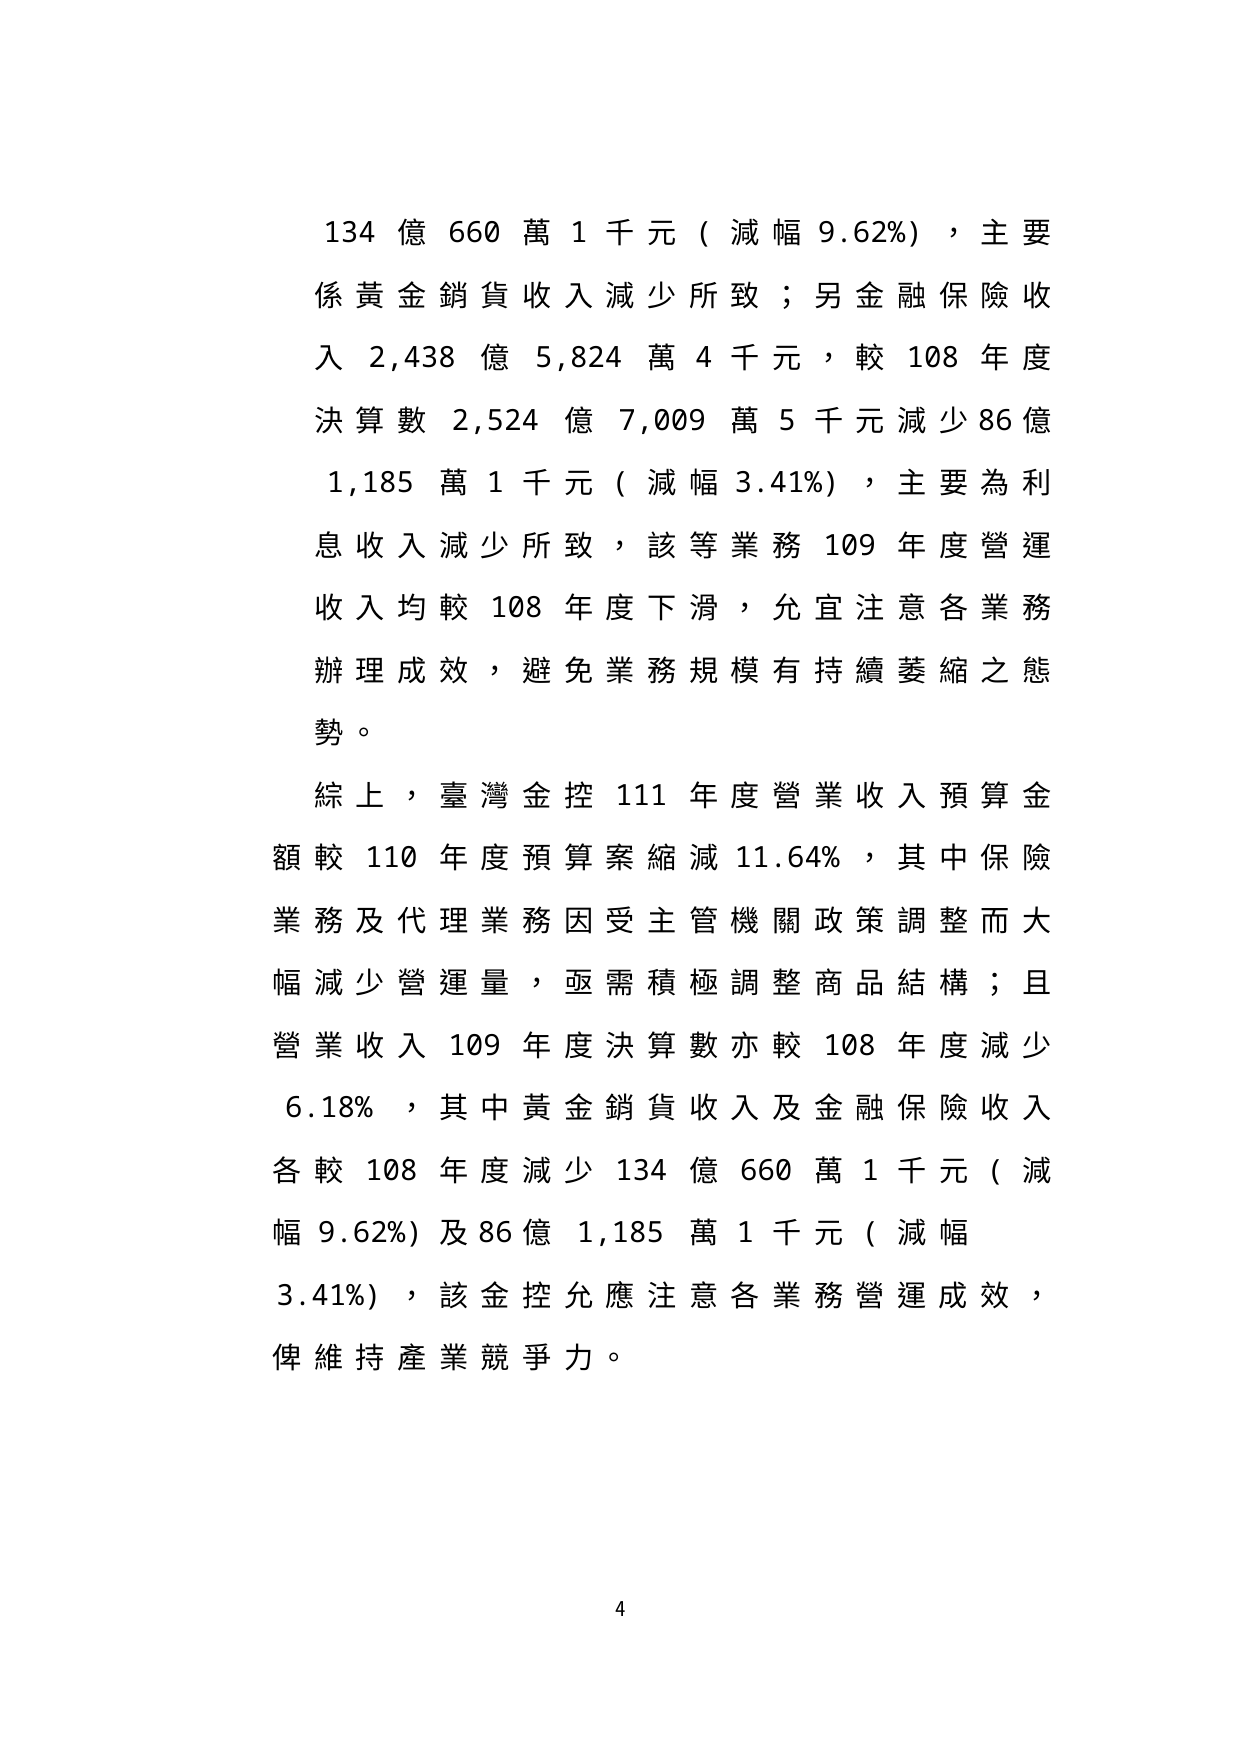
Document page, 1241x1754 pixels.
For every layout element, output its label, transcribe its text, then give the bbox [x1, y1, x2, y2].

text 綜上，臺灣金控111年度營業收入預算金額較110年度預算案縮減11.64%，其中保險業務及代理業務因受主管機關政策調整而大幅減少營運量，亟需積極調整商品結構；且營業收入109年度決算數亦較108年度減少6.18%，其中黃金銷貨收入及金融保險收入各較108年度減少134億660萬1千元(減幅9.62%)及86億1,185萬1千元(減幅3.41%)，該金控允應注意各業務營運成效，俾維持產業競爭力。 [242, 752, 1058, 1377]
text 134億660萬1千元(減幅9.62%)，主要係黃金銷貨收入減少所致；另金融保險收入2,438億5,824萬4千元，較108年度決算數2,524億7,009萬5千元減少86億1,185萬1千元(減幅3.41%)，主要為利息收入減少所致，該等業務109年度營運收入均較108年度下滑，允宜注意各業務辦理成效，避免業務規模有持續萎縮之態勢。 [271, 189, 1058, 752]
